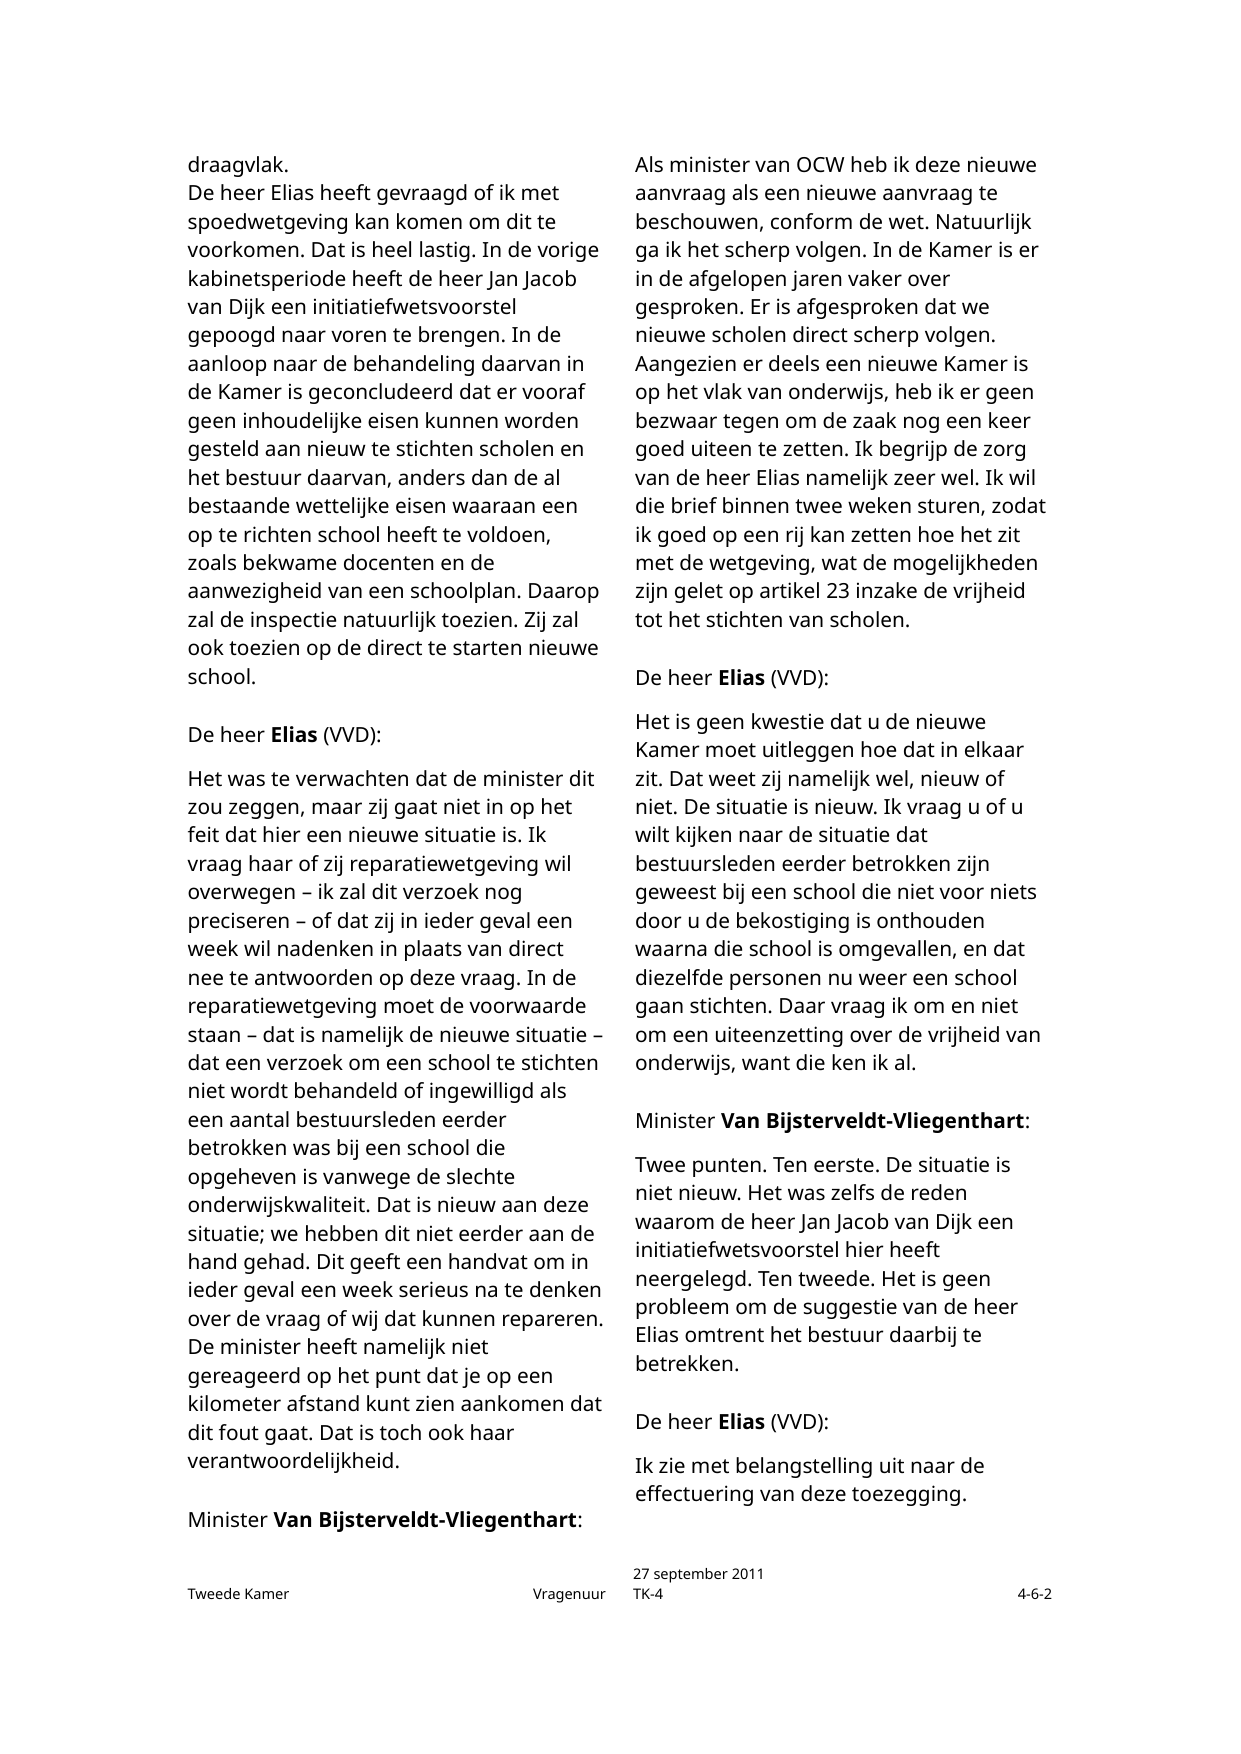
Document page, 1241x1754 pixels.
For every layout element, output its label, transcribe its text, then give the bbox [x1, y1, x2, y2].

text Het is geen kwestie dat u de nieuwe Kamer moet uitleggen hoe dat in elkaar zit. Dat weet zij namelijk wel, nieuw of niet. De situatie is nieuw. Ik vraag u of u wilt kijken naar de situatie dat bestuursleden eerder betrokken zijn geweest bij een school die niet voor niets door u de bekostiging is onthouden waarna die school is omgevallen, en dat diezelfde personen nu weer een school gaan stichten. Daar vraag ik om en niet om een uiteenzetting over de vrijheid van onderwijs, want die ken ik al. [635, 707, 1053, 1077]
text De heer Elias (VVD): [635, 663, 1053, 692]
text Ik zie met belangstelling uit naar de effectuering van deze toezegging. [635, 1451, 1053, 1508]
text Als minister van OCW heb ik deze nieuwe aanvraag als een nieuwe aanvraag te beschouwen, conform de wet. Natuurlijk ga ik het scherp volgen. In de Kamer is er in de afgelopen jaren vaker over gesproken. Er is afgesproken dat we nieuwe scholen direct scherp volgen. Aangezien er deels een nieuwe Kamer is op het vlak van onderwijs, heb ik er geen bezwaar tegen om de zaak nog een keer goed uiteen te zetten. Ik begrijp de zorg van de heer Elias namelijk zeer wel. Ik wil die brief binnen twee weken sturen, zodat ik goed op een rij kan zetten hoe het zit met de wetgeving, wat de mogelijkheden zijn gelet op artikel 23 inzake de vrijheid tot het stichten van scholen. [635, 150, 1053, 633]
text Twee punten. Ten eerste. De situatie is niet nieuw. Het was zelfs de reden waarom de heer Jan Jacob van Dijk een initiatiefwetsvoorstel hier heeft neergelegd. Ten tweede. Het is geen probleem om de suggestie van de heer Elias omtrent het bestuur daarbij te betrekken. [635, 1150, 1053, 1377]
text De heer Elias (VVD): [635, 1407, 1053, 1436]
text Minister Van Bijsterveldt-Vliegenthart: [187, 1505, 605, 1533]
text De heer Elias (VVD): [187, 720, 605, 749]
text Minister Van Bijsterveldt-Vliegenthart: [635, 1107, 1053, 1135]
text draagvlak. [187, 150, 605, 178]
text Het was te verwachten dat de minister dit zou zeggen, maar zij gaat niet in op het feit dat hier een nieuwe situatie is. Ik vraag haar of zij reparatiewetgeving wil overwegen – ik zal dit verzoek nog preciseren – of dat zij in ieder geval een week wil nadenken in plaats van direct nee te antwoorden op deze vraag. In de reparatiewetgeving moet de voorwaarde staan – dat is namelijk de nieuwe situatie – dat een verzoek om een school te stichten niet wordt behandeld of ingewilligd als een aantal bestuursleden eerder betrokken was bij een school die opgeheven is vanwege de slechte onderwijskwaliteit. Dat is nieuw aan deze situatie; we hebben dit niet eerder aan de hand gehad. Dit geeft een handvat om in ieder geval een week serieus na te denken over de vraag of wij dat kunnen repareren. De minister heeft namelijk niet gereageerd op het punt dat je op een kilometer afstand kunt zien aankomen dat dit fout gaat. Dat is toch ook haar verantwoordelijkheid. [187, 764, 605, 1475]
text De heer Elias heeft gevraagd of ik met spoedwetgeving kan komen om dit te voorkomen. Dat is heel lastig. In de vorige kabinetsperiode heeft de heer Jan Jacob van Dijk een initiatiefwetsvoorstel gepoogd naar voren te brengen. In de aanloop naar de behandeling daarvan in de Kamer is geconcludeerd dat er vooraf geen inhoudelijke eisen kunnen worden gesteld aan nieuw te stichten scholen en het bestuur daarvan, anders dan de al bestaande wettelijke eisen waaraan een op te richten school heeft te voldoen, zoals bekwame docenten en de aanwezigheid van een schoolplan. Daarop zal de inspectie natuurlijk toezien. Zij zal ook toezien op de direct te starten nieuwe school. [187, 178, 605, 690]
